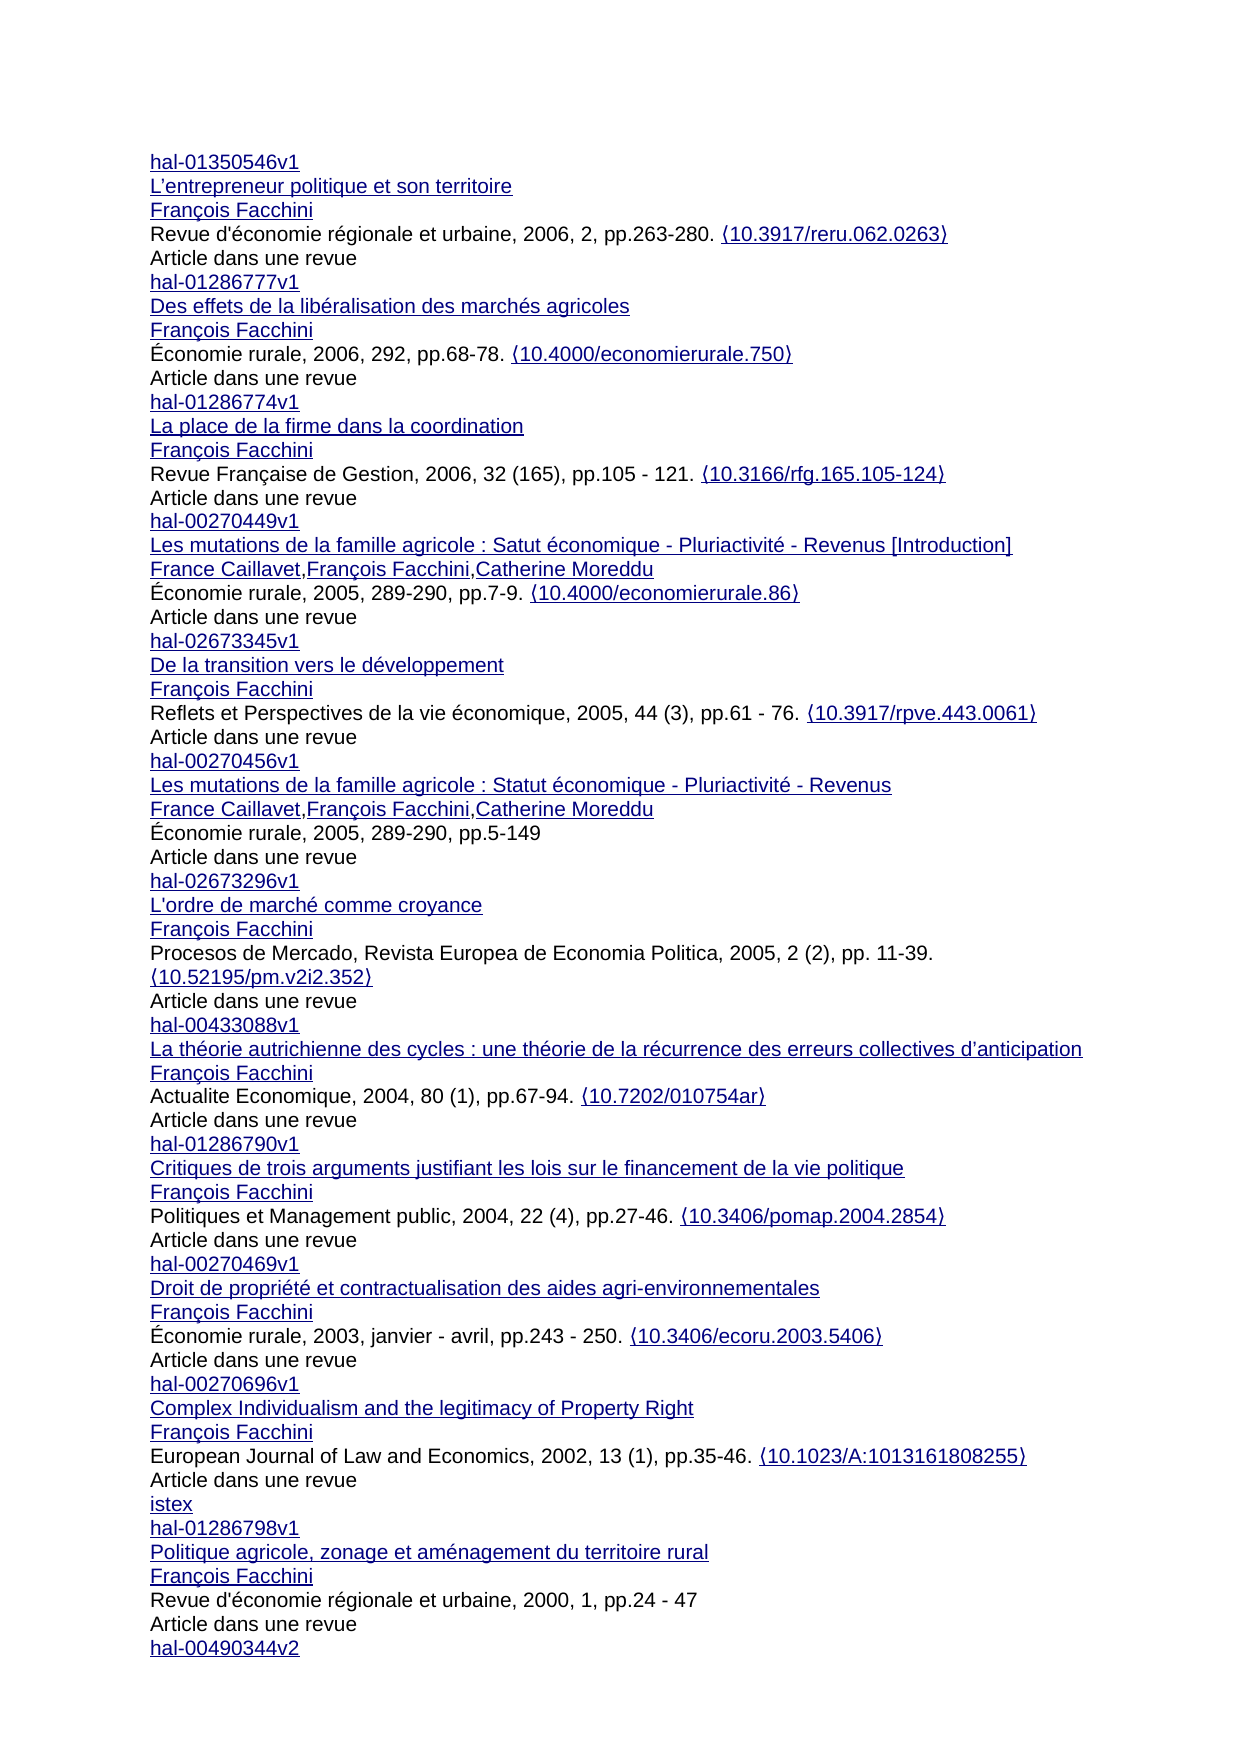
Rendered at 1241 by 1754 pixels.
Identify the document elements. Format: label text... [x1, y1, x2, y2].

table_cell La place de la firme dans la coordination François Facchini Revue Française de Gestion, 2006, 32 (165), pp.105 - 121. ⟨10.3166/rfg.165.105-124⟩ Article dans une revue hal-00270449v1 [150, 414, 1090, 533]
table_cell L'ordre de marché comme croyance François Facchini Procesos de Mercado, Revista Europea de Economia Politica, 2005, 2 (2), pp. 11-39. ⟨10.52195/pm.v2i2.352⟩ Article dans une revue hal-00433088v1 [150, 893, 1090, 1036]
table_cell Droit de propriété et contractualisation des aides agri-environnementales François Facchini Économie rurale, 2003, janvier - avril, pp.243 - 250. ⟨10.3406/ecoru.2003.5406⟩ Article dans une revue hal-00270696v1 [150, 1276, 1090, 1396]
table_cell La théorie autrichienne des cycles : une théorie de la récurrence des erreurs collectives d’anticipation François Facchini Actualite Economique, 2004, 80 (1), pp.67-94. ⟨10.7202/010754ar⟩ Article dans une revue hal-01286790v1 [150, 1036, 1090, 1156]
table_cell hal-01350546v1 [150, 150, 1090, 174]
table_cell De la transition vers le développement François Facchini Reflets et Perspectives de la vie économique, 2005, 44 (3), pp.61 - 76. ⟨10.3917/rpve.443.0061⟩ Article dans une revue hal-00270456v1 [150, 653, 1090, 773]
table_cell Critiques de trois arguments justifiant les lois sur le financement de la vie politique François Facchini Politiques et Management public, 2004, 22 (4), pp.27-46. ⟨10.3406/pomap.2004.2854⟩ Article dans une revue hal-00270469v1 [150, 1156, 1090, 1276]
table_cell Les mutations de la famille agricole : Satut économique - Pluriactivité - Revenus [Introduction] France Caillavet,François Facchini,Catherine Moreddu Économie rurale, 2005, 289-290, pp.7-9. ⟨10.4000/economierurale.86⟩ Article dans une revue hal-02673345v1 [150, 533, 1090, 653]
table_cell Politique agricole, zonage et aménagement du territoire rural François Facchini Revue d'économie régionale et urbaine, 2000, 1, pp.24 - 47 Article dans une revue hal-00490344v2 [150, 1540, 1090, 1659]
table_cell Des effets de la libéralisation des marchés agricoles François Facchini Économie rurale, 2006, 292, pp.68-78. ⟨10.4000/economierurale.750⟩ Article dans une revue hal-01286774v1 [150, 294, 1090, 413]
table_cell L’entrepreneur politique et son territoire François Facchini Revue d'économie régionale et urbaine, 2006, 2, pp.263-280. ⟨10.3917/reru.062.0263⟩ Article dans une revue hal-01286777v1 [150, 174, 1090, 294]
table_cell Complex Individualism and the legitimacy of Property Right François Facchini European Journal of Law and Economics, 2002, 13 (1), pp.35-46. ⟨10.1023/A:1013161808255⟩ Article dans une revue istex hal-01286798v1 [150, 1396, 1090, 1539]
table_cell Les mutations de la famille agricole : Statut économique - Pluriactivité - Revenus France Caillavet,François Facchini,Catherine Moreddu Économie rurale, 2005, 289-290, pp.5-149 Article dans une revue hal-02673296v1 [150, 773, 1090, 893]
